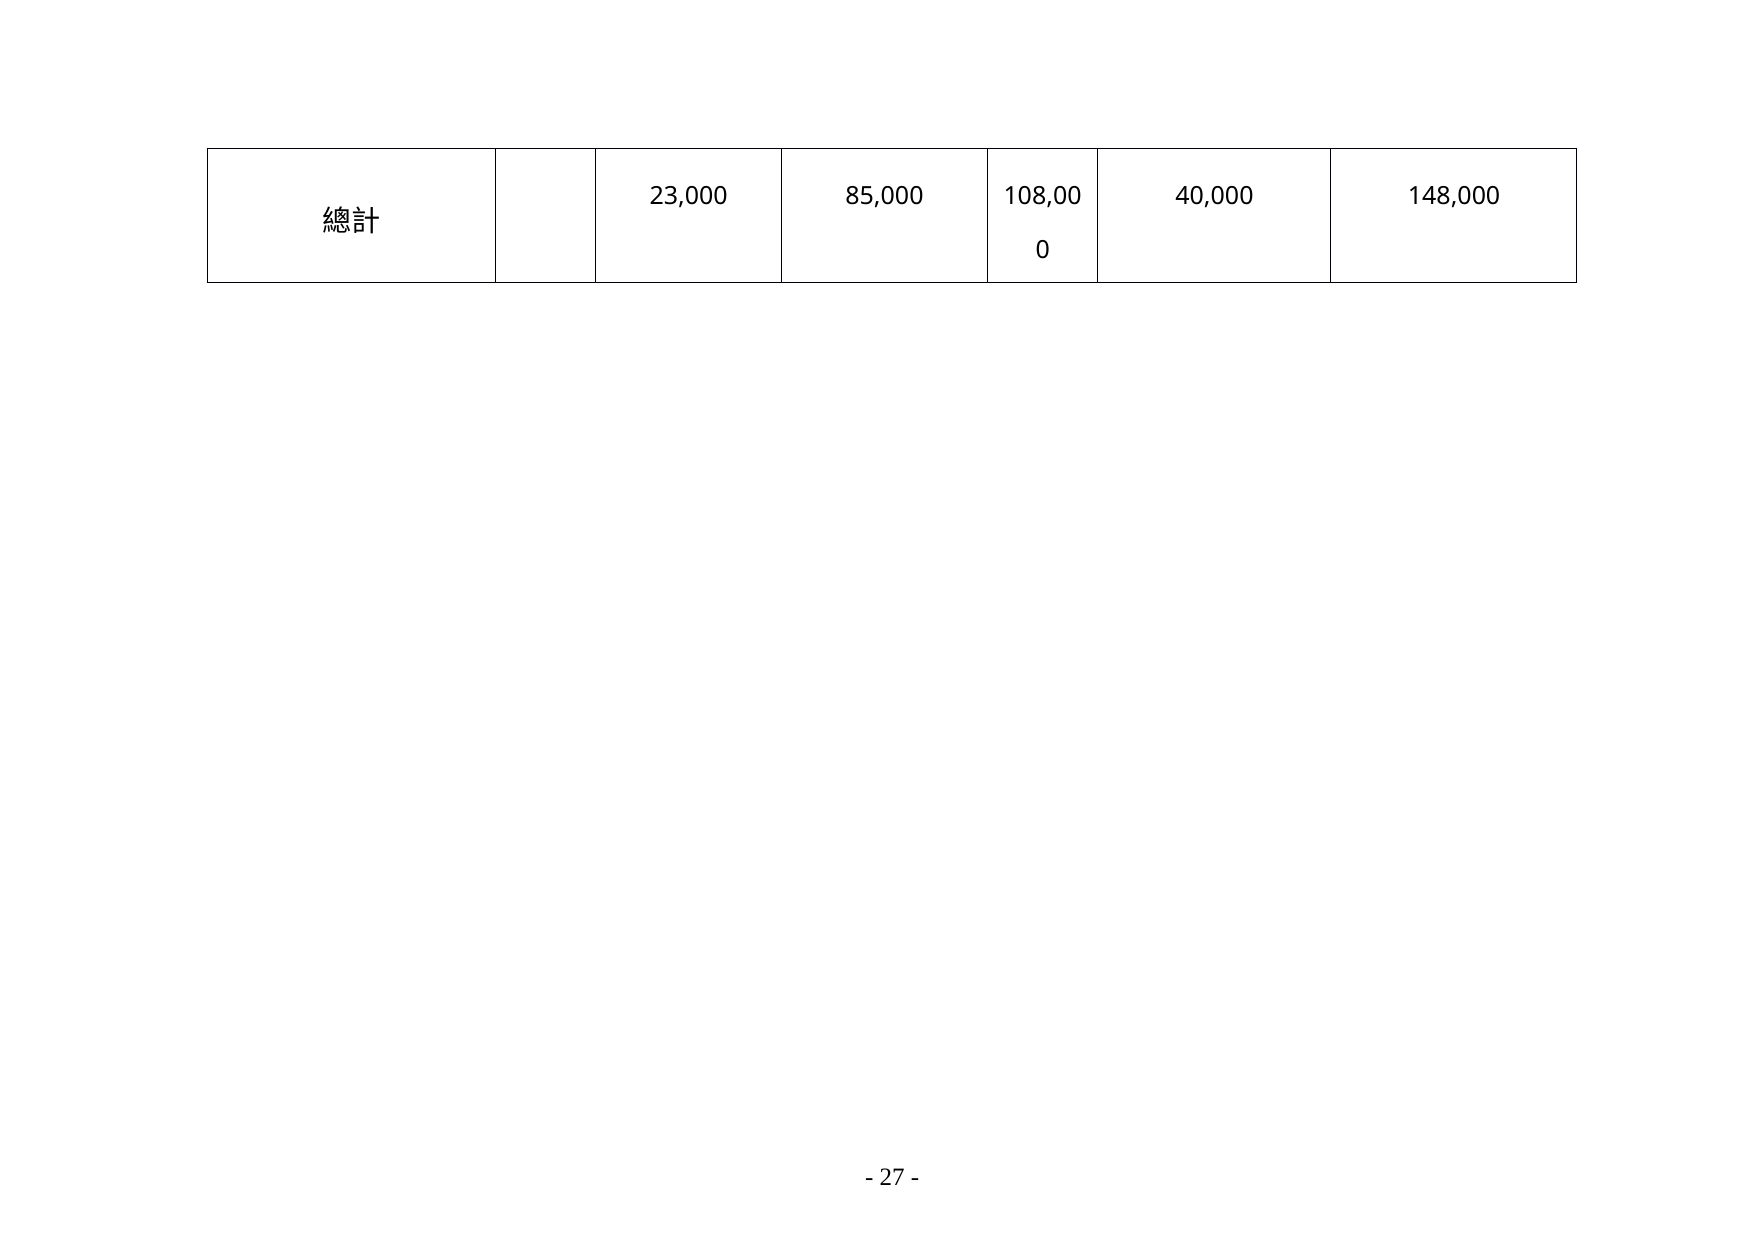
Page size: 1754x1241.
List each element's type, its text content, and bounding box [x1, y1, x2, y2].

table_cell 85,000 [782, 149, 987, 282]
table_cell 40,000 [1098, 149, 1330, 282]
table_cell 總計 [208, 149, 495, 282]
table_cell [496, 149, 595, 282]
table_cell 148,000 [1331, 149, 1576, 282]
table_cell 108,000 [988, 149, 1097, 282]
table_cell 23,000 [596, 149, 781, 282]
